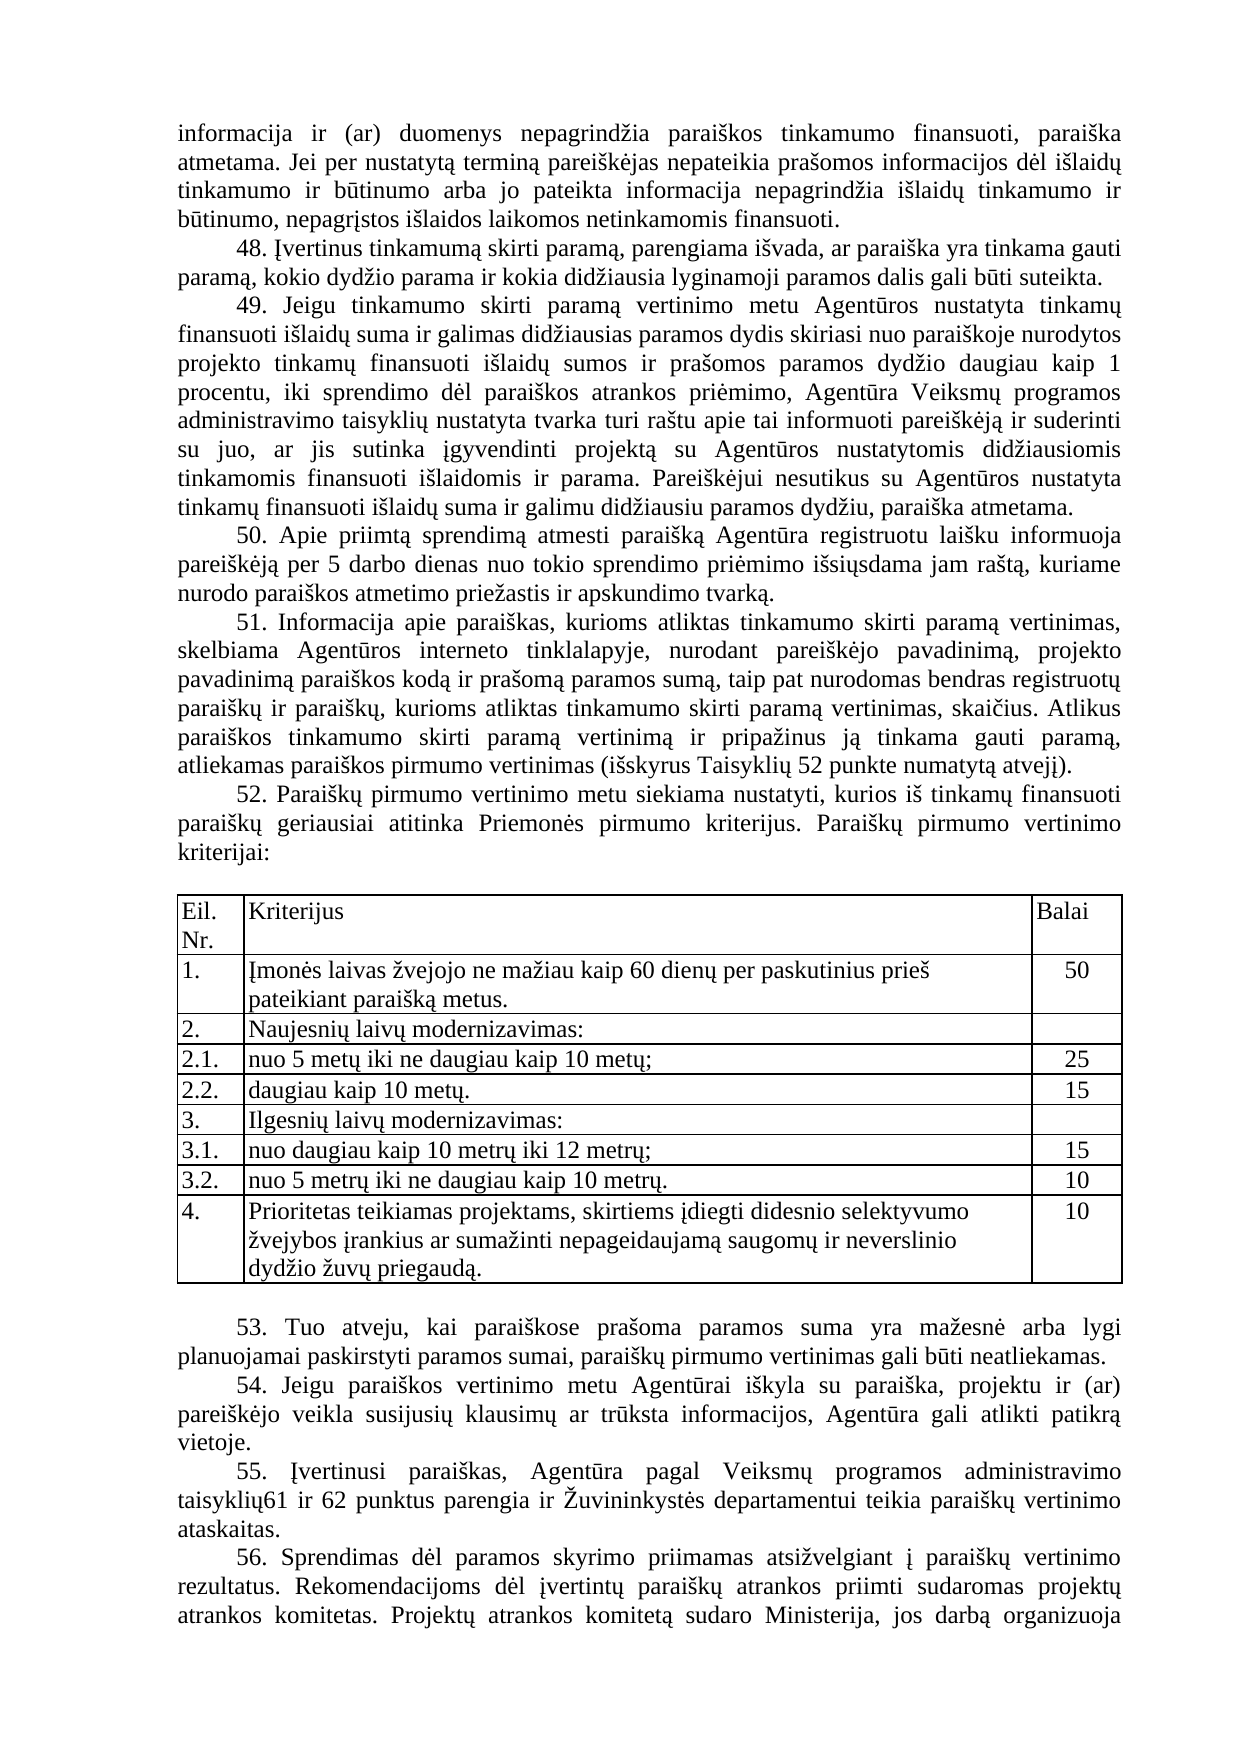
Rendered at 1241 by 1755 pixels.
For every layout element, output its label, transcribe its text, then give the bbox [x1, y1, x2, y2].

text informacija ir (ar) duomenys nepagrindžia paraiškos tinkamumo finansuoti, paraiška atmetama. Jei per nustatytą terminą pareiškėjas nepateikia prašomos informacijos dėl išlaidų tinkamumo ir būtinumo arba jo pateikta informacija nepagrindžia išlaidų tinkamumo ir būtinumo, nepagrįstos išlaidos laikomos netinkamomis finansuoti. [177, 118, 1122, 233]
text 52. Paraiškų pirmumo vertinimo metu siekiama nustatyti, kurios iš tinkamų finansuoti paraiškų geriausiai atitinka Priemonės pirmumo kriterijus. Paraiškų pirmumo vertinimo kriterijai: [177, 779, 1122, 866]
table_cell nuo 5 metų iki ne daugiau kaip 10 metų; [245, 1045, 1031, 1073]
table_cell 3.2. [178, 1166, 243, 1194]
table_cell 4. [178, 1196, 243, 1282]
table_cell nuo daugiau kaip 10 metrų iki 12 metrų; [245, 1135, 1031, 1164]
table_header Balai [1033, 896, 1121, 953]
table_cell 2.1. [178, 1045, 243, 1073]
text 51. Informacija apie paraiškas, kurioms atliktas tinkamumo skirti paramą vertinimas, skelbiama Agentūros interneto tinklalapyje, nurodant pareiškėjo pavadinimą, projekto pavadinimą paraiškos kodą ir prašomą paramos sumą, taip pat nurodomas bendras registruotų paraiškų ir paraiškų, kurioms atliktas tinkamumo skirti paramą vertinimas, skaičius. Atlikus paraiškos tinkamumo skirti paramą vertinimą ir pripažinus ją tinkama gauti paramą, atliekamas paraiškos pirmumo vertinimas (išskyrus Taisyklių 52 punkte numatytą atvejį). [177, 607, 1122, 779]
table_cell [1033, 1014, 1121, 1043]
table_cell 25 [1033, 1045, 1121, 1073]
text 54. Jeigu paraiškos vertinimo metu Agentūrai iškyla su paraiška, projektu ir (ar) pareiškėjo veikla susijusių klausimų ar trūksta informacijos, Agentūra gali atlikti patikrą vietoje. [177, 1370, 1122, 1456]
text 55. Įvertinusi paraiškas, Agentūra pagal Veiksmų programos administravimo taisyklių61 ir 62 punktus parengia ir Žuvininkystės departamentui teikia paraiškų vertinimo ataskaitas. [177, 1456, 1122, 1542]
table_cell 15 [1033, 1135, 1121, 1164]
table_cell 15 [1033, 1075, 1121, 1103]
text 49. Jeigu tinkamumo skirti paramą vertinimo metu Agentūros nustatyta tinkamų finansuoti išlaidų suma ir galimas didžiausias paramos dydis skiriasi nuo paraiškoje nurodytos projekto tinkamų finansuoti išlaidų sumos ir prašomos paramos dydžio daugiau kaip 1 procentu, iki sprendimo dėl paraiškos atrankos priėmimo, Agentūra Veiksmų programos administravimo taisyklių nustatyta tvarka turi raštu apie tai informuoti pareiškėją ir suderinti su juo, ar jis sutinka įgyvendinti projektą su Agentūros nustatytomis didžiausiomis tinkamomis finansuoti išlaidomis ir parama. Pareiškėjui nesutikus su Agentūros nustatyta tinkamų finansuoti išlaidų suma ir galimu didžiausiu paramos dydžiu, paraiška atmetama. [177, 291, 1122, 521]
table_cell daugiau kaip 10 metų. [245, 1075, 1031, 1103]
table_header Eil. Nr. [178, 896, 243, 953]
table_cell 1. [178, 955, 243, 1012]
table_cell 50 [1033, 955, 1121, 1012]
table_cell 2. [178, 1014, 243, 1043]
table_cell 10 [1033, 1196, 1121, 1282]
table_cell [1033, 1105, 1121, 1134]
text 48. Įvertinus tinkamumą skirti paramą, parengiama išvada, ar paraiška yra tinkama gauti paramą, kokio dydžio parama ir kokia didžiausia lyginamoji paramos dalis gali būti suteikta. [177, 233, 1122, 291]
table_cell Naujesnių laivų modernizavimas: [245, 1014, 1031, 1043]
table_cell 3.1. [178, 1135, 243, 1164]
text 56. Sprendimas dėl paramos skyrimo priimamas atsižvelgiant į paraiškų vertinimo rezultatus. Rekomendacijoms dėl įvertintų paraiškų atrankos priimti sudaromas projektų atrankos komitetas. Projektų atrankos komitetą sudaro Ministerija, jos darbą organizuoja [177, 1542, 1122, 1629]
table_header Kriterijus [245, 896, 1031, 953]
table_cell 2.2. [178, 1075, 243, 1103]
table_cell Prioritetas teikiamas projektams, skirtiems įdiegti didesnio selektyvumo žvejybos įrankius ar sumažinti nepageidaujamą saugomų ir neverslinio dydžio žuvų priegaudą. [245, 1196, 1031, 1282]
text 50. Apie priimtą sprendimą atmesti paraišką Agentūra registruotu laišku informuoja pareiškėją per 5 darbo dienas nuo tokio sprendimo priėmimo išsiųsdama jam raštą, kuriame nurodo paraiškos atmetimo priežastis ir apskundimo tvarką. [177, 521, 1122, 607]
table_cell nuo 5 metrų iki ne daugiau kaip 10 metrų. [245, 1166, 1031, 1194]
table_cell 3. [178, 1105, 243, 1134]
table_cell Ilgesnių laivų modernizavimas: [245, 1105, 1031, 1134]
text 53. Tuo atveju, kai paraiškose prašoma paramos suma yra mažesnė arba lygi planuojamai paskirstyti paramos sumai, paraiškų pirmumo vertinimas gali būti neatliekamas. [177, 1312, 1122, 1370]
table_cell Įmonės laivas žvejojo ne mažiau kaip 60 dienų per paskutinius prieš pateikiant paraišką metus. [245, 955, 1031, 1012]
table_cell 10 [1033, 1166, 1121, 1194]
